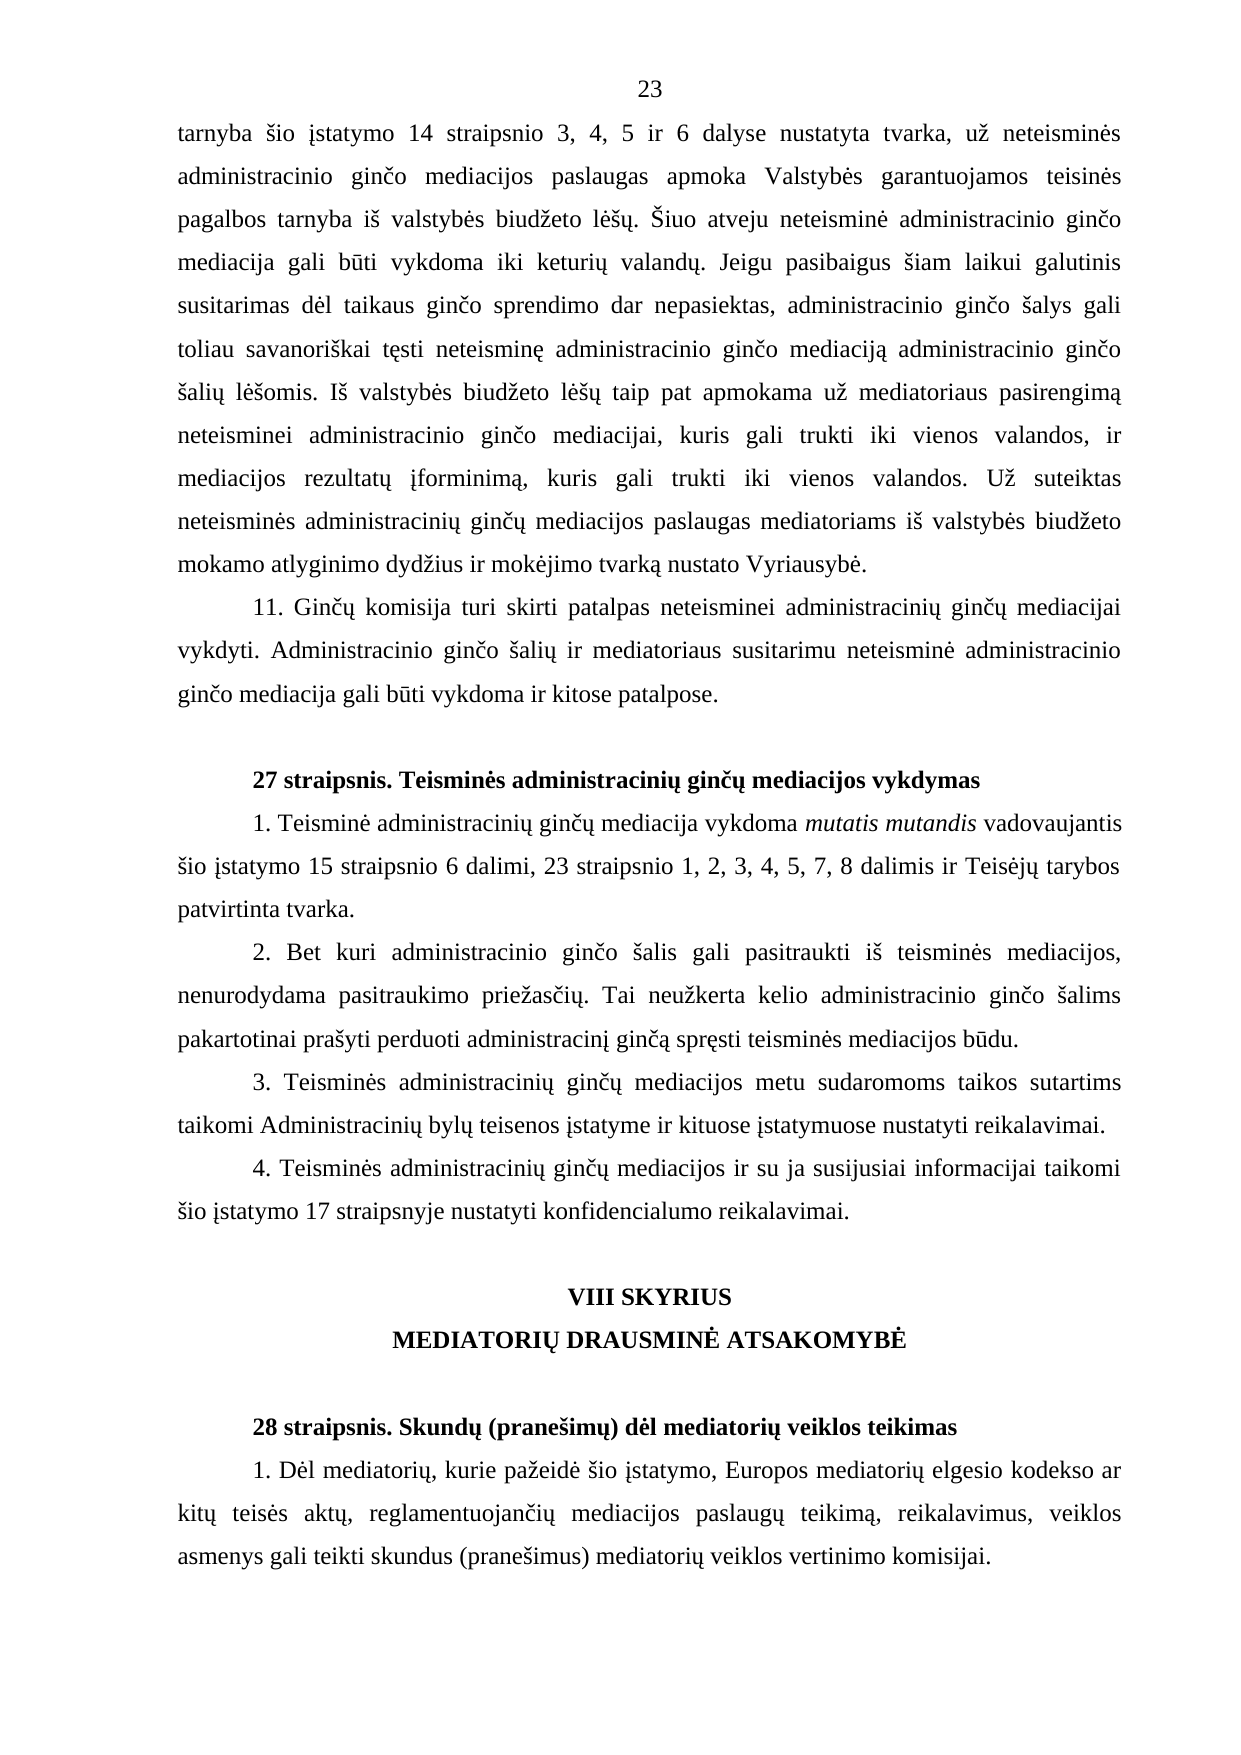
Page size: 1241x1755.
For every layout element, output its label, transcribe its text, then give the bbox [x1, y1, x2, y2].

text 2. Bet kuri administracinio ginčo šalis gali pasitraukti iš teisminės mediacijos, nenurodydama pasitraukimo priežasčių. Tai neužkerta kelio administracinio ginčo šalims pakartotinai prašyti perduoti administracinį ginčą spręsti teisminės mediacijos būdu. [177, 937, 1122, 1052]
text 27 straipsnis. Teisminės administracinių ginčų mediacijos vykdymas [177, 765, 1122, 794]
text 1. Dėl mediatorių, kurie pažeidė šio įstatymo, Europos mediatorių elgesio kodekso ar kitų teisės aktų, reglamentuojančių mediacijos paslaugų teikimą, reikalavimus, veiklos asmenys gali teikti skundus (pranešimus) mediatorių veiklos vertinimo komisijai. [177, 1455, 1122, 1570]
text tarnyba šio įstatymo 14 straipsnio 3, 4, 5 ir 6 dalyse nustatyta tvarka, už neteisminės administracinio ginčo mediacijos paslaugas apmoka Valstybės garantuojamos teisinės pagalbos tarnyba iš valstybės biudžeto lėšų. Šiuo atveju neteisminė administracinio ginčo mediacija gali būti vykdoma iki keturių valandų. Jeigu pasibaigus šiam laikui galutinis susitarimas dėl taikaus ginčo sprendimo dar nepasiektas, administracinio ginčo šalys gali toliau savanoriškai tęsti neteisminę administracinio ginčo mediaciją administracinio ginčo šalių lėšomis. Iš valstybės biudžeto lėšų taip pat apmokama už mediatoriaus pasirengimą neteisminei administracinio ginčo mediacijai, kuris gali trukti iki vienos valandos, ir mediacijos rezultatų įforminimą, kuris gali trukti iki vienos valandos. Už suteiktas neteisminės administracinių ginčų mediacijos paslaugas mediatoriams iš valstybės biudžeto mokamo atlyginimo dydžius ir mokėjimo tvarką nustato Vyriausybė. [177, 118, 1122, 578]
text 11. Ginčų komisija turi skirti patalpas neteisminei administracinių ginčų mediacijai vykdyti. Administracinio ginčo šalių ir mediatoriaus susitarimu neteisminė administracinio ginčo mediacija gali būti vykdoma ir kitose patalpose. [177, 592, 1122, 707]
text 3. Teisminės administracinių ginčų mediacijos metu sudaromoms taikos sutartims taikomi Administracinių bylų teisenos įstatyme ir kituose įstatymuose nustatyti reikalavimai. [177, 1067, 1122, 1139]
text 4. Teisminės administracinių ginčų mediacijos ir su ja susijusiai informacijai taikomi šio įstatymo 17 straipsnyje nustatyti konfidencialumo reikalavimai. [177, 1153, 1122, 1225]
text MEDIATORIŲ DRAUSMINĖ ATSAKOMYBĖ [177, 1326, 1122, 1354]
text 28 straipsnis. Skundų (pranešimų) dėl mediatorių veiklos teikimas [177, 1412, 1122, 1441]
text VIII SKYRIUS [177, 1282, 1122, 1311]
text 1. Teisminė administracinių ginčų mediacija vykdoma mutatis mutandis vadovaujantis šio įstatymo 15 straipsnio 6 dalimi, 23 straipsnio 1, 2, 3, 4, 5, 7, 8 dalimis ir Teisėjų tarybos patvirtinta tvarka. [177, 808, 1122, 923]
